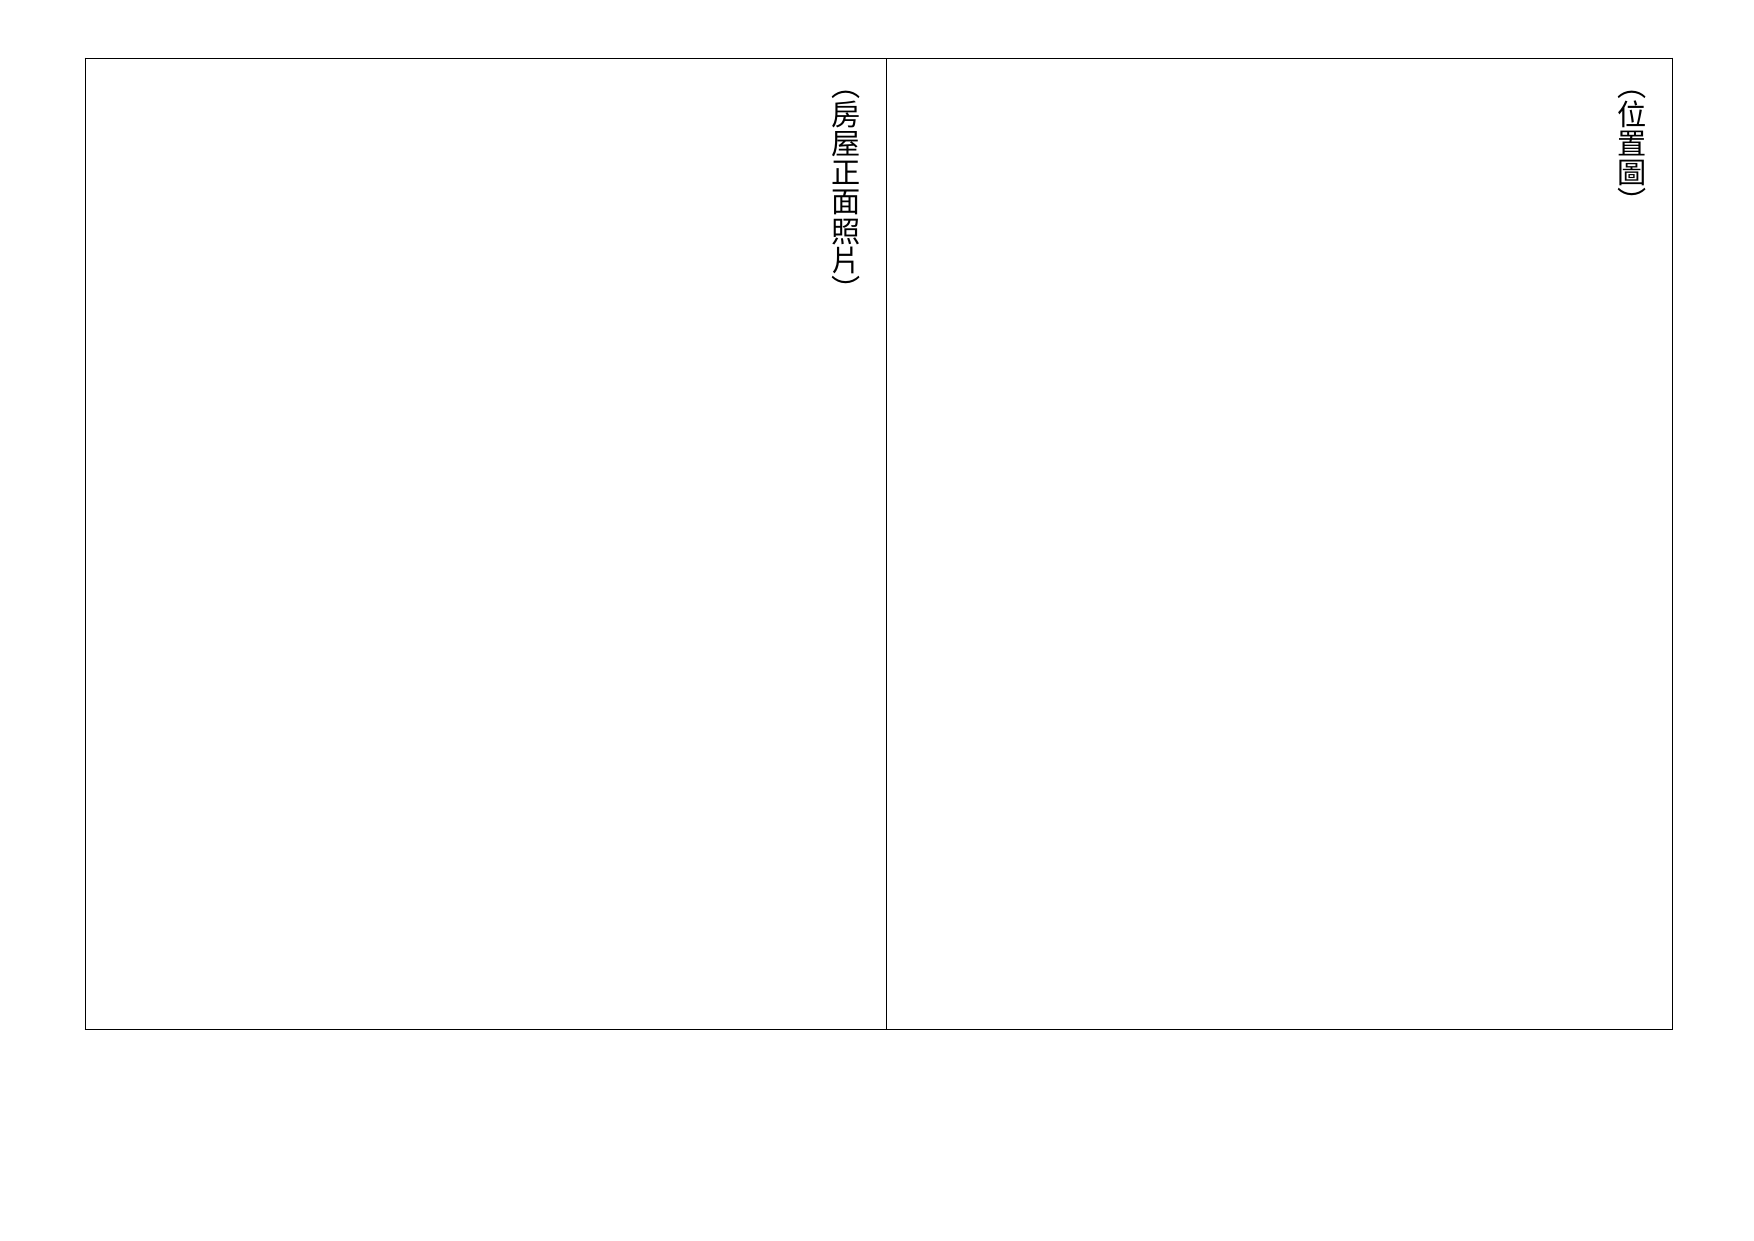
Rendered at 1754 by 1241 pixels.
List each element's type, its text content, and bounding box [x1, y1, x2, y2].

table_header （房屋正面照片） [86, 59, 886, 1029]
table_header （位置圖） [887, 59, 1672, 1029]
